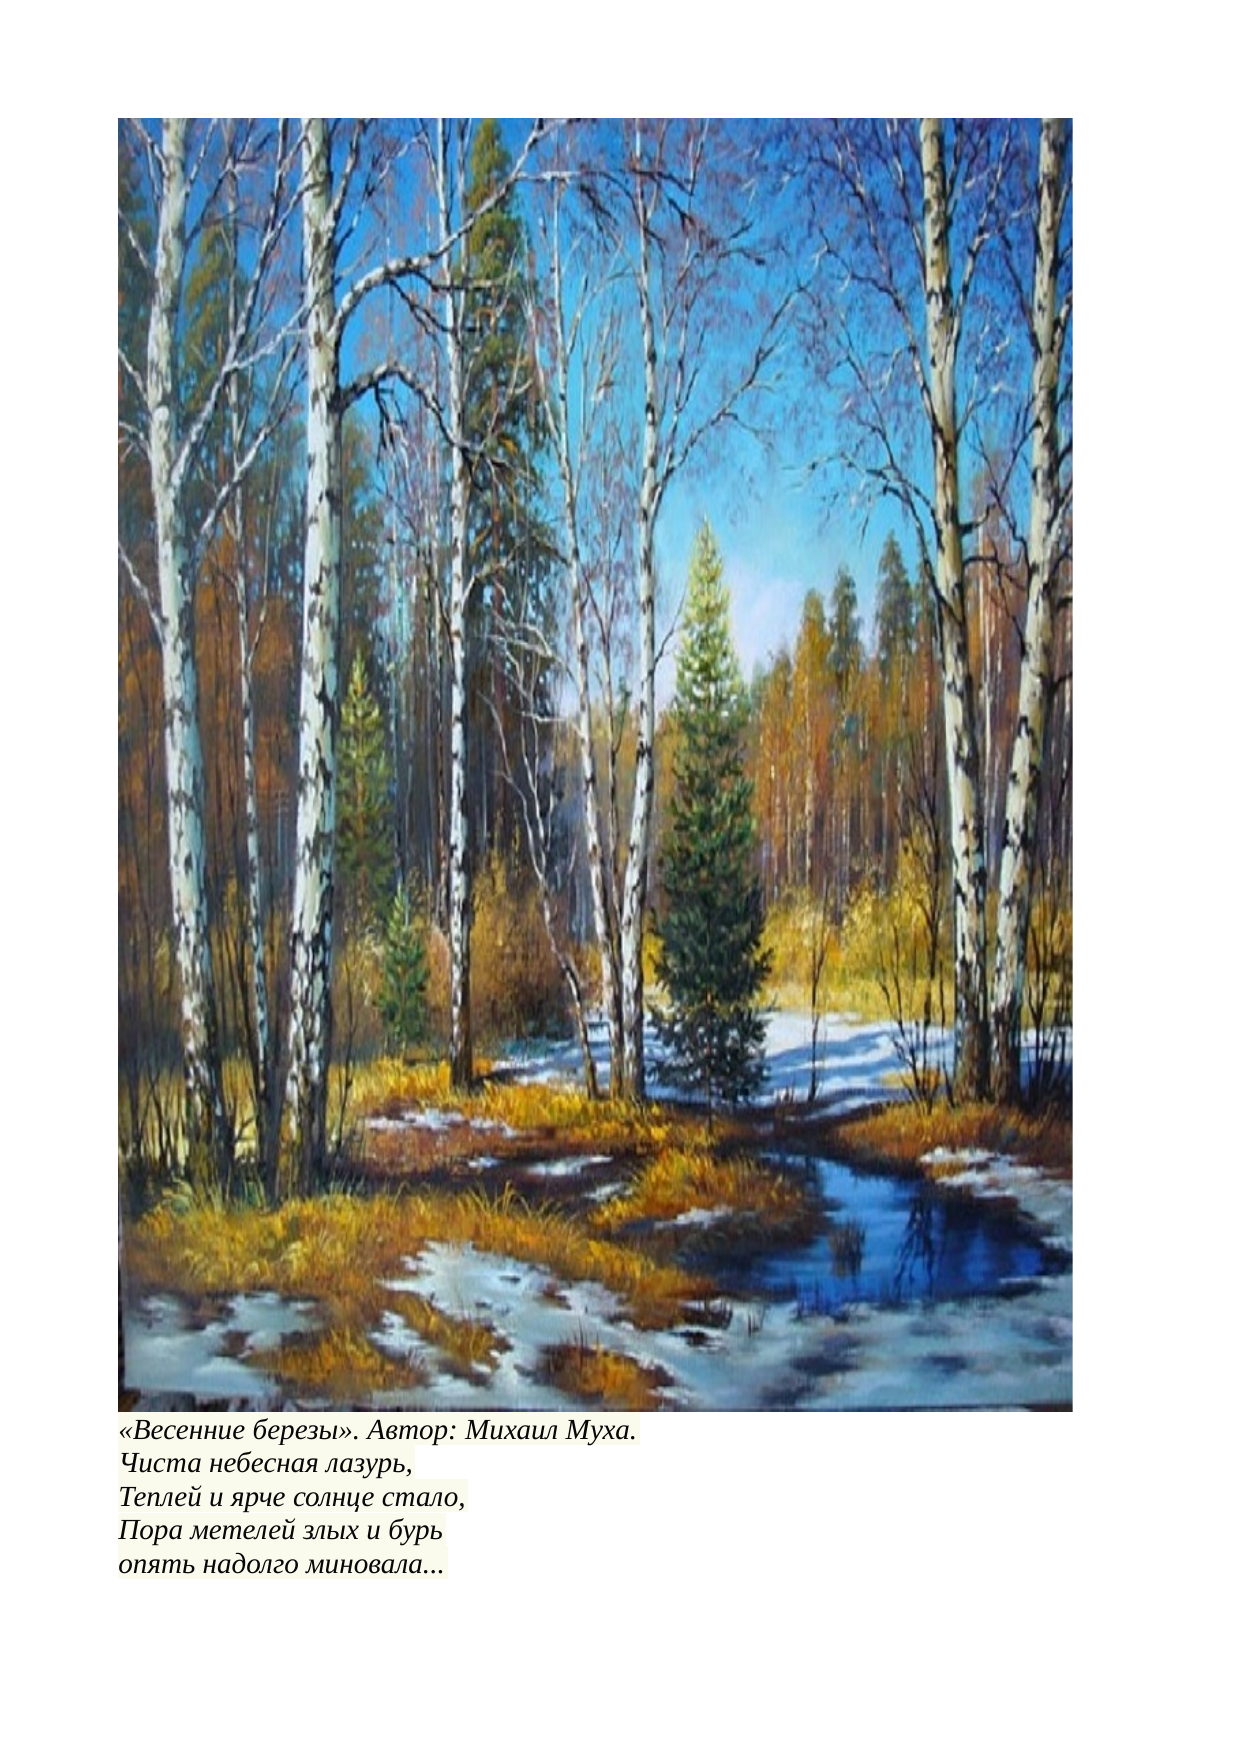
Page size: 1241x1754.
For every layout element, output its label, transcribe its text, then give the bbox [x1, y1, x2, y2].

text «Весенние березы». Автор: Михаил Муха. Чиста небесная лазурь, Теплей и ярче солнце стало, Пора метелей злых и бурь опять надолго миновала... [118, 118, 1122, 1579]
